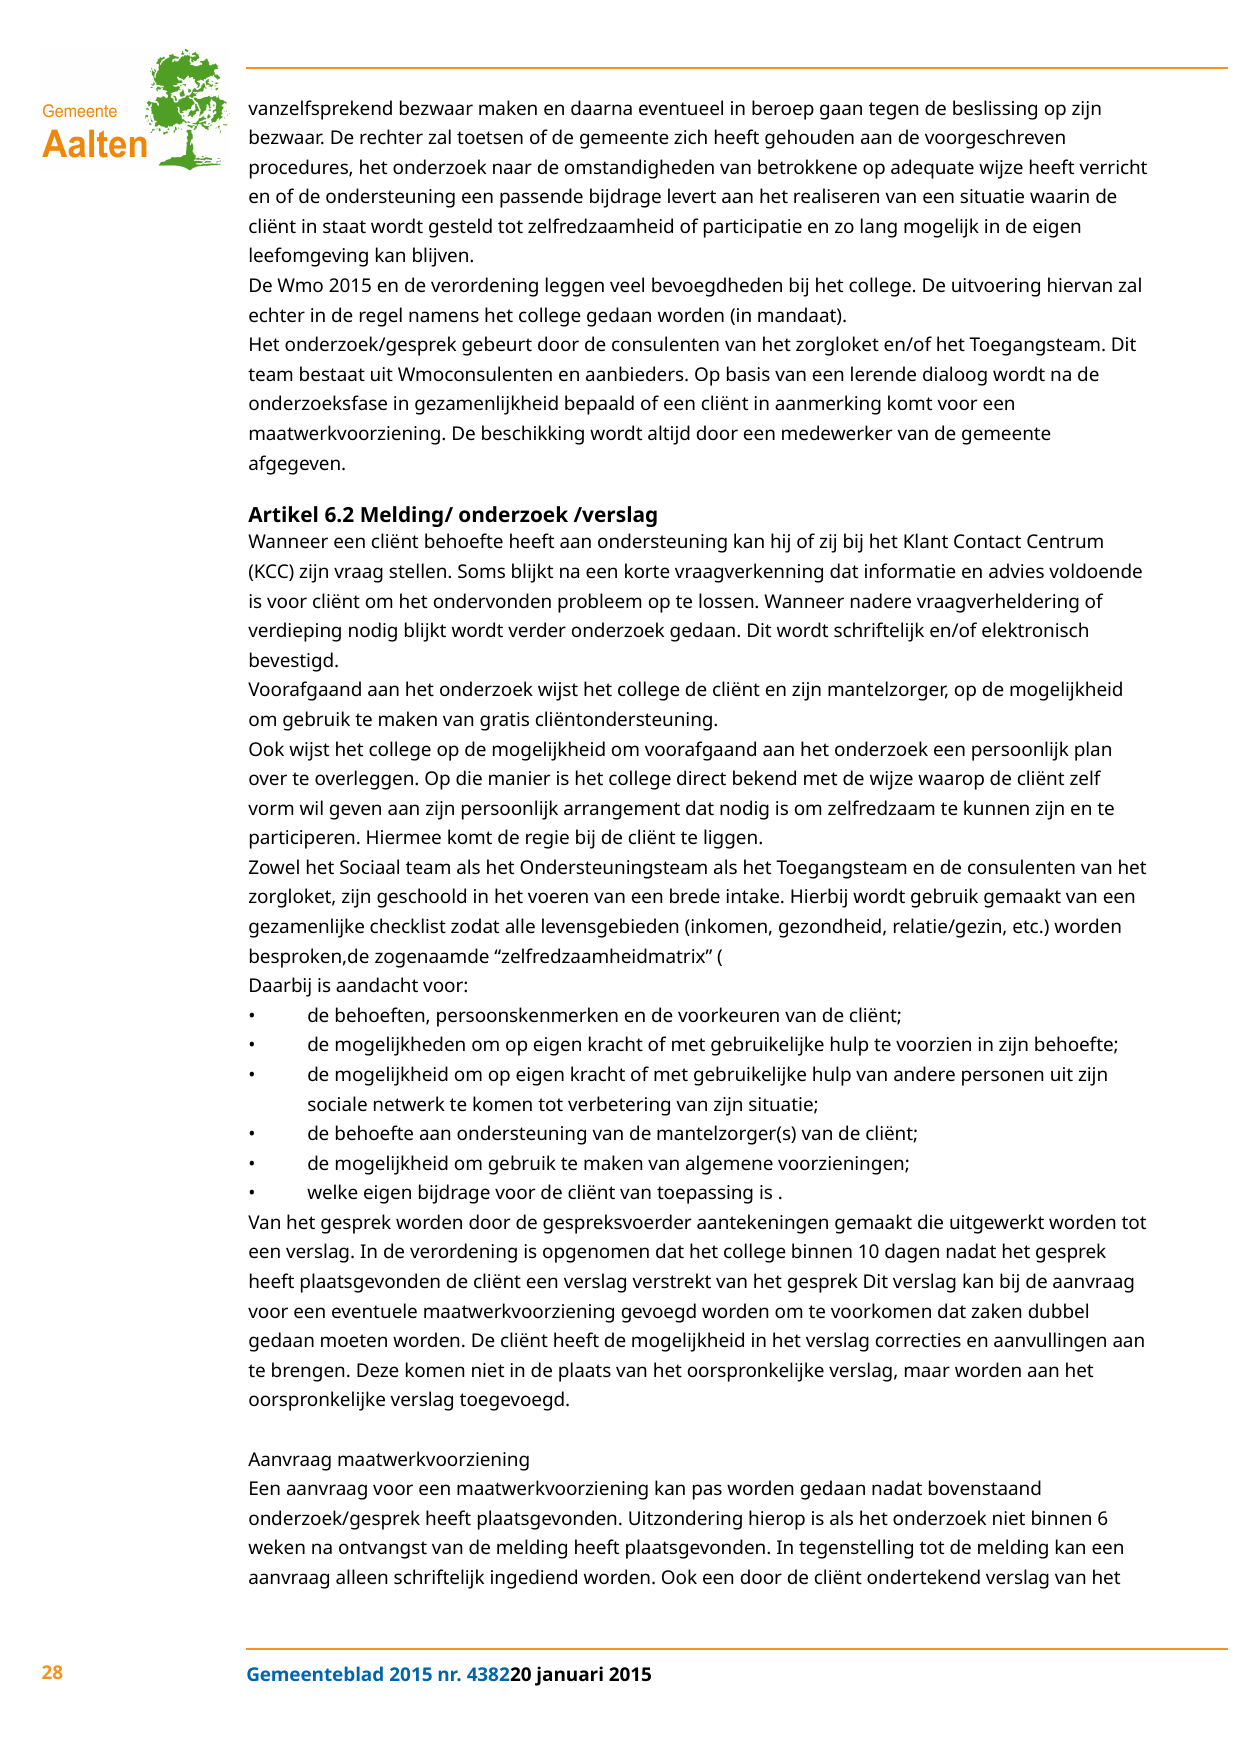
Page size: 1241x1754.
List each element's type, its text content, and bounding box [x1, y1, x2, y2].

text Zowel het Sociaal team als het Ondersteuningsteam als het Toegangsteam en de consulenten van het zorgloket, zijn geschoold in het voeren van een brede intake. Hierbij wordt gebruik gemaakt van een gezamenlijke checklist zodat alle levensgebieden (inkomen, gezondheid, relatie/gezin, etc.) worden besproken,de zogenaamde “zelfredzaamheidmatrix” ( [248, 854, 1152, 968]
text De Wmo 2015 en de verordening leggen veel bevoegdheden bij het college. De uitvoering hiervan zal echter in de regel namens het college gedaan worden (in mandaat). [248, 272, 1152, 328]
text Daarbij is aandacht voor: [248, 972, 1152, 998]
text Voorafgaand aan het onderzoek wijst het college de cliënt en zijn mantelzorger, op de mogelijkheid om gebruik te maken van gratis cliëntondersteuning. [248, 677, 1152, 732]
text Ook wijst het college op de mogelijkheid om voorafgaand aan het onderzoek een persoonlijk plan over te overleggen. Op die manier is het college direct bekend met de wijze waarop de cliënt zelf vorm wil geven aan zijn persoonlijk arrangement dat nodig is om zelfredzaam te kunnen zijn en te participeren. Hiermee komt de regie bij de cliënt te liggen. [248, 736, 1152, 850]
text Aanvraag maatwerkvoorziening [248, 1446, 1152, 1471]
list de behoefte aan ondersteuning van de mantelzorger(s) van de cliënt; [248, 1120, 1152, 1146]
text Wanneer een cliënt behoefte heeft aan ondersteuning kan hij of zij bij het Klant Contact Centrum (KCC) zijn vraag stellen. Soms blijkt na een korte vraagverkenning dat informatie en advies voldoende is voor cliënt om het ondervonden probleem op te lossen. Wanneer nadere vraagverheldering of verdieping nodig blijkt wordt verder onderzoek gedaan. Dit wordt schriftelijk en/of elektronisch bevestigd. [248, 529, 1152, 673]
list welke eigen bijdrage voor de cliënt van toepassing is . [248, 1179, 1152, 1205]
text Het onderzoek/gesprek gebeurt door de consulenten van het zorgloket en/of het Toegangsteam. Dit team bestaat uit Wmoconsulenten en aanbieders. Op basis van een lerende dialoog wordt na de onderzoeksfase in gezamenlijkheid bepaald of een cliënt in aanmerking komt voor een maatwerkvoorziening. De beschikking wordt altijd door een medewerker van de gemeente afgegeven. [248, 331, 1152, 476]
text Van het gesprek worden door de gespreksvoerder aantekeningen gemaakt die uitgewerkt worden tot een verslag. In de verordening is opgenomen dat het college binnen 10 dagen nadat het gesprek heeft plaatsgevonden de cliënt een verslag verstrekt van het gesprek Dit verslag kan bij de aanvraag voor een eventuele maatwerkvoorziening gevoegd worden om te voorkomen dat zaken dubbel gedaan moeten worden. De cliënt heeft de mogelijkheid in het verslag correcties en aanvullingen aan te brengen. Deze komen niet in de plaats van het oorspronkelijke verslag, maar worden aan het oorspronkelijke verslag toegevoegd. [248, 1209, 1152, 1412]
text vanzelfsprekend bezwaar maken en daarna eventueel in beroep gaan tegen de beslissing op zijn bezwaar. De rechter zal toetsen of de gemeente zich heeft gehouden aan de voorgeschreven procedures, het onderzoek naar de omstandigheden van betrokkene op adequate wijze heeft verricht en of de ondersteuning een passende bijdrage levert aan het realiseren van een situatie waarin de cliënt in staat wordt gesteld tot zelfredzaamheid of participatie en zo lang mogelijk in de eigen leefomgeving kan blijven. [248, 95, 1152, 268]
text Een aanvraag voor een maatwerkvoorziening kan pas worden gedaan nadat bovenstaand onderzoek/gesprek heeft plaatsgevonden. Uitzondering hierop is als het onderzoek niet binnen 6 weken na ontvangst van de melding heeft plaatsgevonden. In tegenstelling tot de melding kan een aanvraag alleen schriftelijk ingediend worden. Ook een door de cliënt ondertekend verslag van het [248, 1475, 1152, 1590]
text Artikel 6.2 Melding/ onderzoek /verslag [248, 500, 1152, 529]
list de mogelijkheid om gebruik te maken van algemene voorzieningen; [248, 1150, 1152, 1176]
list de mogelijkheid om op eigen kracht of met gebruikelijke hulp van andere personen uit zijn sociale netwerk te komen tot verbetering van zijn situatie; [248, 1061, 1152, 1116]
picture [41, 47, 231, 172]
list de behoeften, persoonskenmerken en de voorkeuren van de cliënt; [248, 1002, 1152, 1028]
list de mogelijkheden om op eigen kracht of met gebruikelijke hulp te voorzien in zijn behoefte; [248, 1032, 1152, 1057]
